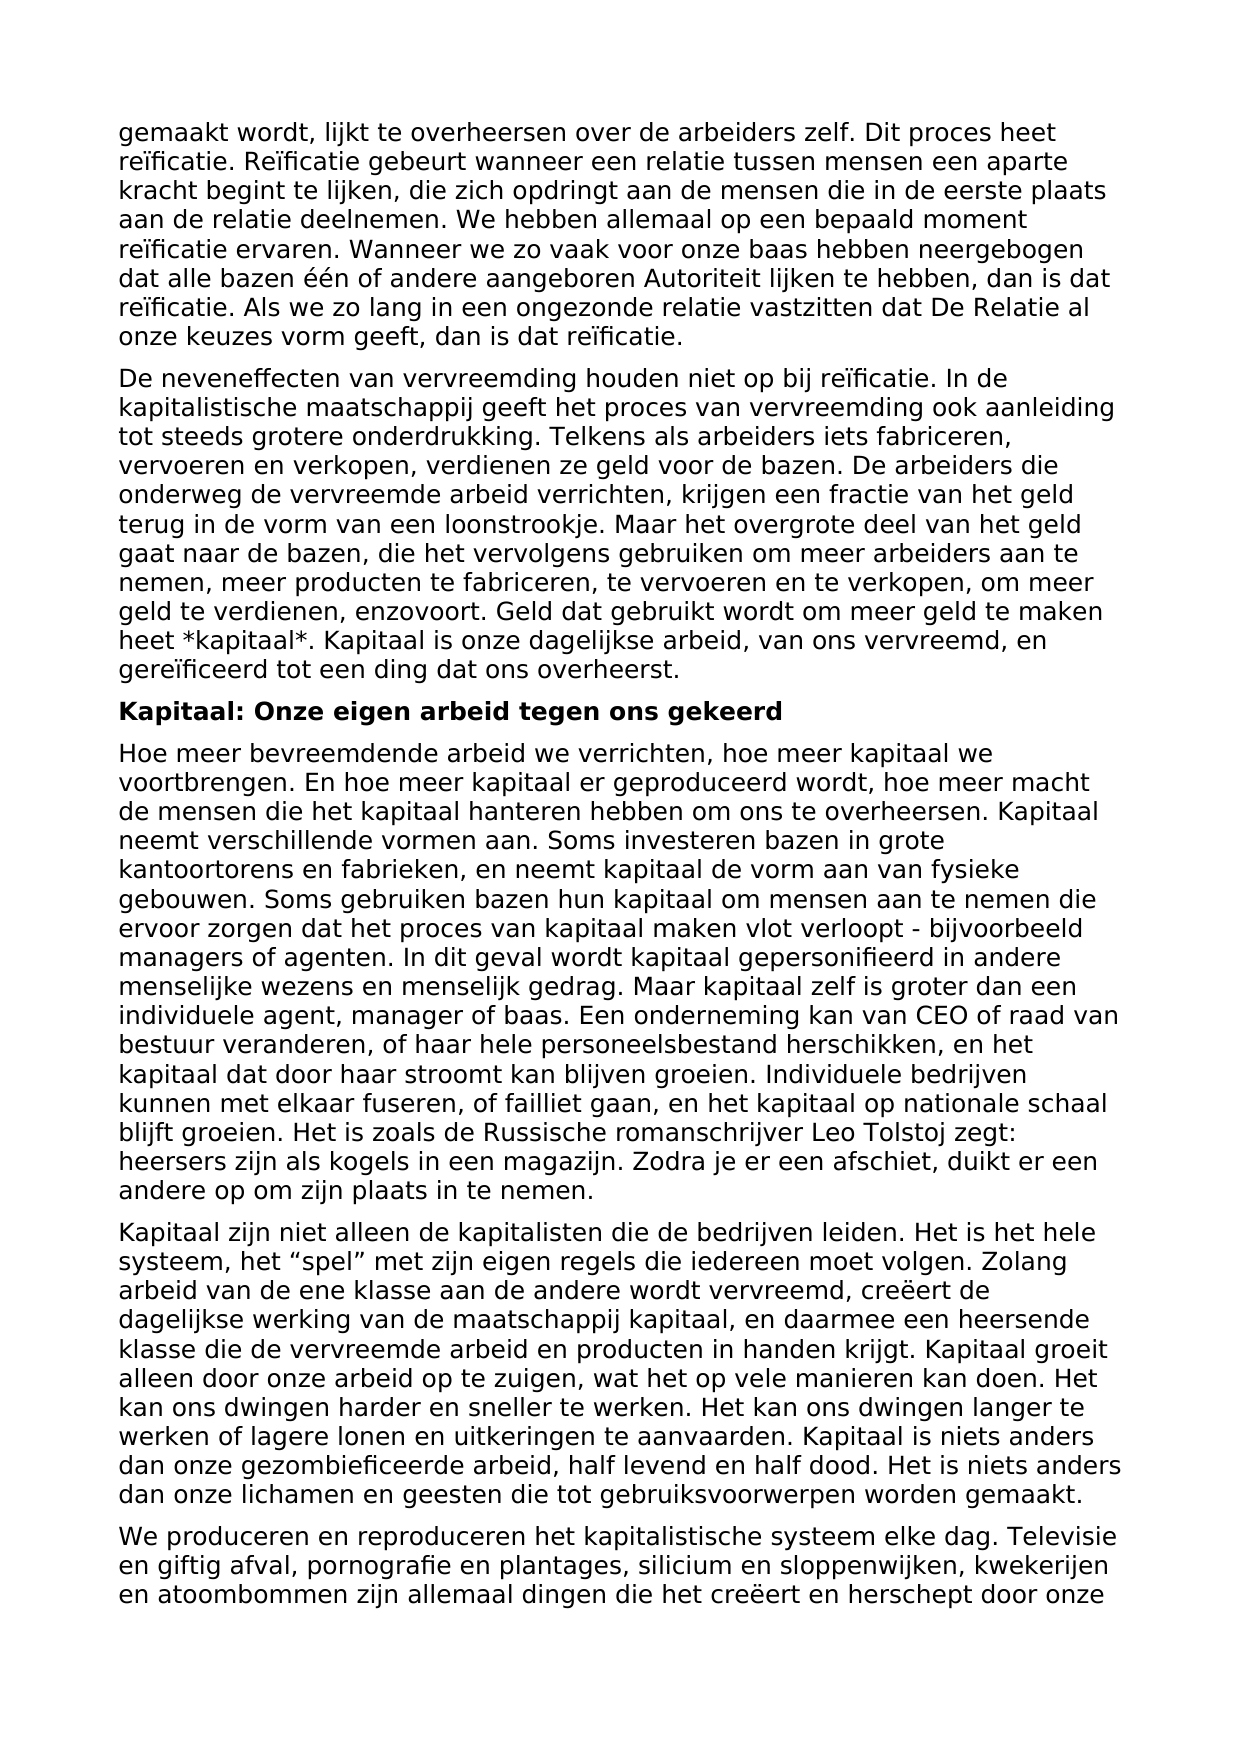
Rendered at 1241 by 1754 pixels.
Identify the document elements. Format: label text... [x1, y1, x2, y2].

text Hoe meer bevreemdende arbeid we verrichten, hoe meer kapitaal we voortbrengen. En hoe meer kapitaal er geproduceerd wordt, hoe meer macht de mensen die het kapitaal hanteren hebben om ons te overheersen. Kapitaal neemt verschillende vormen aan. Soms investeren bazen in grote kantoortorens en fabrieken, en neemt kapitaal de vorm aan van fysieke gebouwen. Soms gebruiken bazen hun kapitaal om mensen aan te nemen die ervoor zorgen dat het proces van kapitaal maken vlot verloopt - bijvoorbeeld managers of agenten. In dit geval wordt kapitaal gepersonifieerd in andere menselijke wezens en menselijk gedrag. Maar kapitaal zelf is groter dan een individuele agent, manager of baas. Een onderneming kan van CEO of raad van bestuur veranderen, of haar hele personeelsbestand herschikken, en het kapitaal dat door haar stroomt kan blijven groeien. Individuele bedrijven kunnen met elkaar fuseren, of failliet gaan, en het kapitaal op nationale schaal blijft groeien. Het is zoals de Russische romanschrijver Leo Tolstoj zegt: heersers zijn als kogels in een magazijn. Zodra je er een afschiet, duikt er een andere op om zijn plaats in te nemen. [118, 739, 1122, 1206]
text We produceren en reproduceren het kapitalistische systeem elke dag. Televisie en giftig afval, pornografie en plantages, silicium en sloppenwijken, kwekerijen en atoombommen zijn allemaal dingen die het creëert en herschept door onze [118, 1522, 1122, 1610]
text Kapitaal zijn niet alleen de kapitalisten die de bedrijven leiden. Het is het hele systeem, het “spel” met zijn eigen regels die iedereen moet volgen. Zolang arbeid van de ene klasse aan de andere wordt vervreemd, creëert de dagelijkse werking van de maatschappij kapitaal, en daarmee een heersende klasse die de vervreemde arbeid en producten in handen krijgt. Kapitaal groeit alleen door onze arbeid op te zuigen, wat het op vele manieren kan doen. Het kan ons dwingen harder en sneller te werken. Het kan ons dwingen langer te werken of lagere lonen en uitkeringen te aanvaarden. Kapitaal is niets anders dan onze gezombieficeerde arbeid, half levend en half dood. Het is niets anders dan onze lichamen en geesten die tot gebruiksvoorwerpen worden gemaakt. [118, 1218, 1122, 1510]
text gemaakt wordt, lijkt te overheersen over de arbeiders zelf. Dit proces heet reïficatie. Reïficatie gebeurt wanneer een relatie tussen mensen een aparte kracht begint te lijken, die zich opdringt aan de mensen die in de eerste plaats aan de relatie deelnemen. We hebben allemaal op een bepaald moment reïficatie ervaren. Wanneer we zo vaak voor onze baas hebben neergebogen dat alle bazen één of andere aangeboren Autoriteit lijken te hebben, dan is dat reïficatie. Als we zo lang in een ongezonde relatie vastzitten dat De Relatie al onze keuzes vorm geeft, dan is dat reïficatie. [118, 118, 1122, 351]
text Kapitaal: Onze eigen arbeid tegen ons gekeerd [118, 697, 1122, 726]
text De neveneffecten van vervreemding houden niet op bij reïficatie. In de kapitalistische maatschappij geeft het proces van vervreemding ook aanleiding tot steeds grotere onderdrukking. Telkens als arbeiders iets fabriceren, vervoeren en verkopen, verdienen ze geld voor de bazen. De arbeiders die onderweg de vervreemde arbeid verrichten, krijgen een fractie van het geld terug in de vorm van een loonstrookje. Maar het overgrote deel van het geld gaat naar de bazen, die het vervolgens gebruiken om meer arbeiders aan te nemen, meer producten te fabriceren, te vervoeren en te verkopen, om meer geld te verdienen, enzovoort. Geld dat gebruikt wordt om meer geld te maken heet *kapitaal*. Kapitaal is onze dagelijkse arbeid, van ons vervreemd, en gereïficeerd tot een ding dat ons overheerst. [118, 364, 1122, 685]
